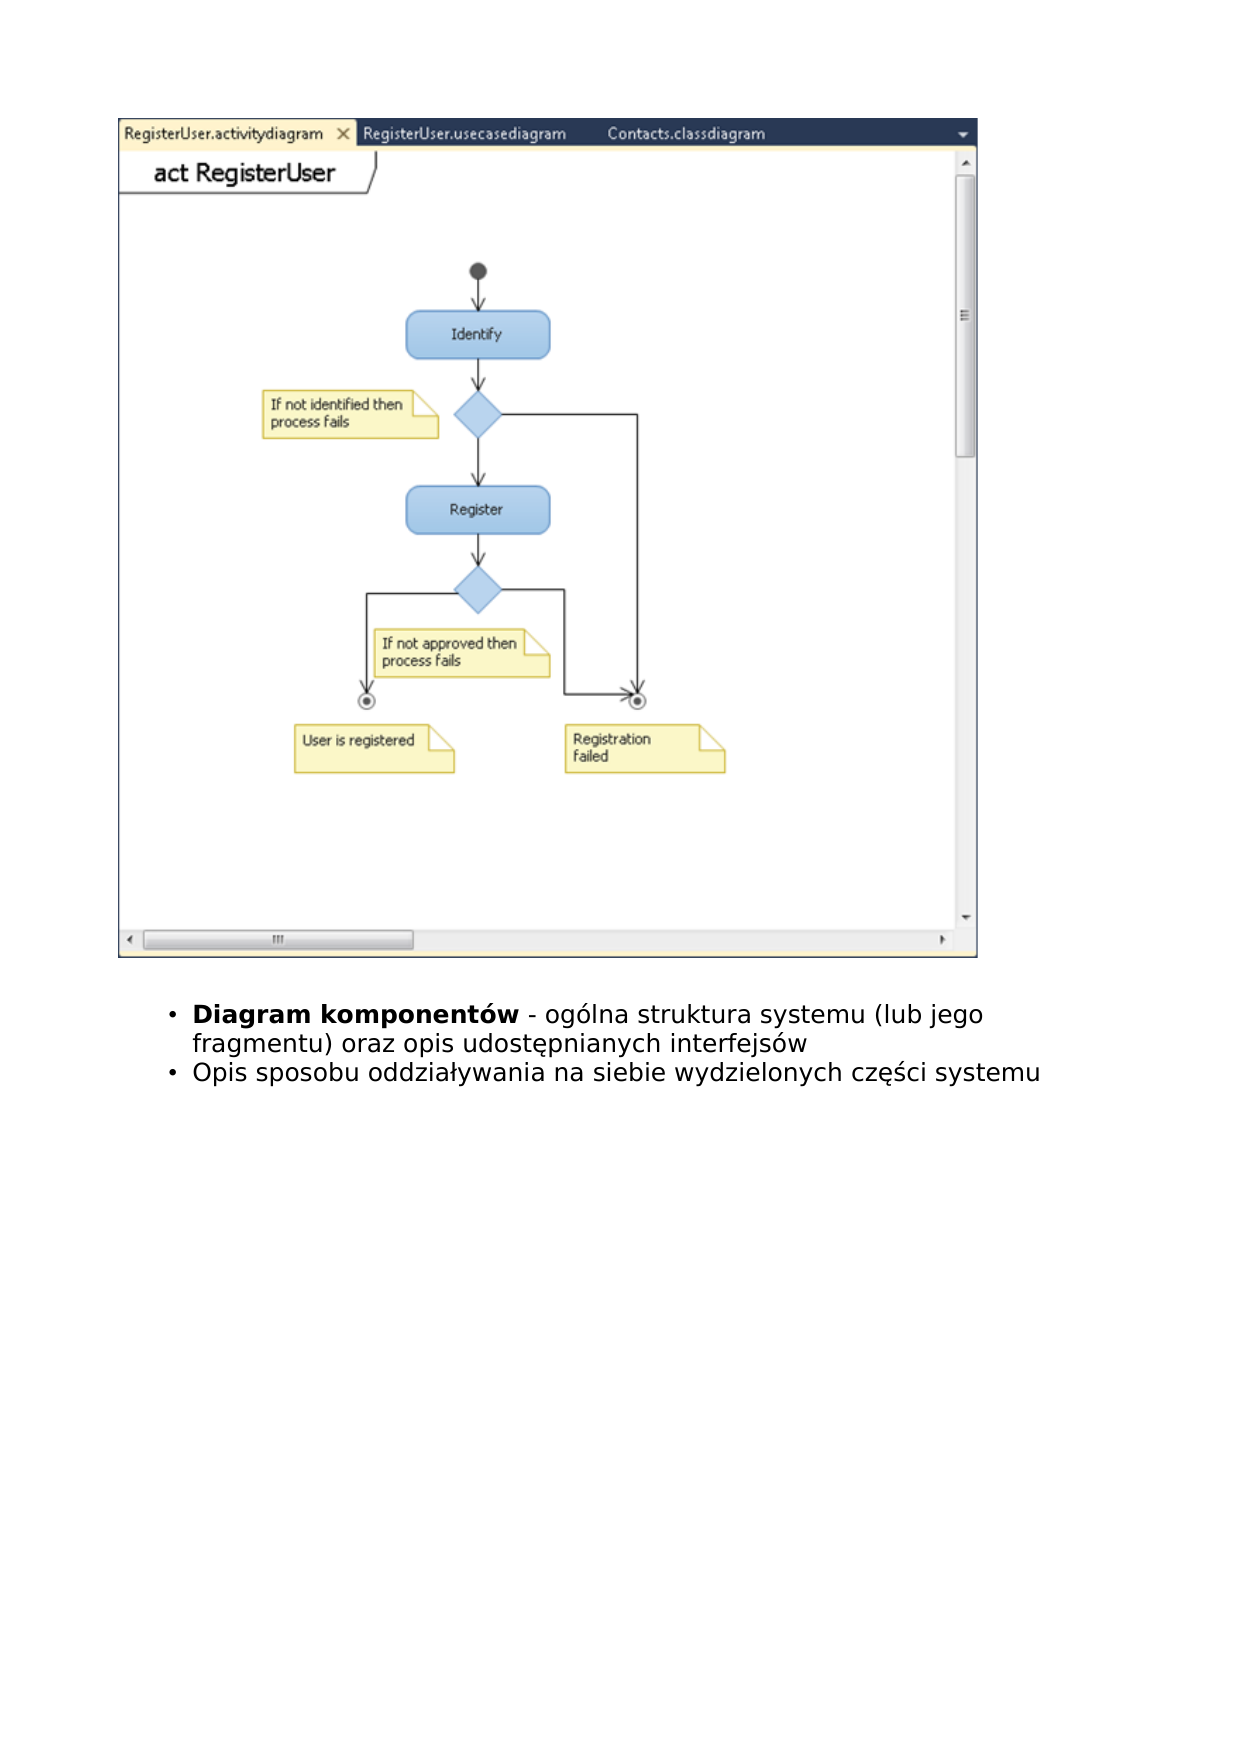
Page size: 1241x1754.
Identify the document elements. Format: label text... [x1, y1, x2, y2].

list Diagram komponentów - ogólna struktura systemu (lub jego fragmentu) oraz opis udostępnianych interfejsów [177, 1000, 1122, 1058]
picture [118, 118, 978, 958]
list Opis sposobu oddziaływania na siebie wydzielonych części systemu [177, 1058, 1122, 1087]
